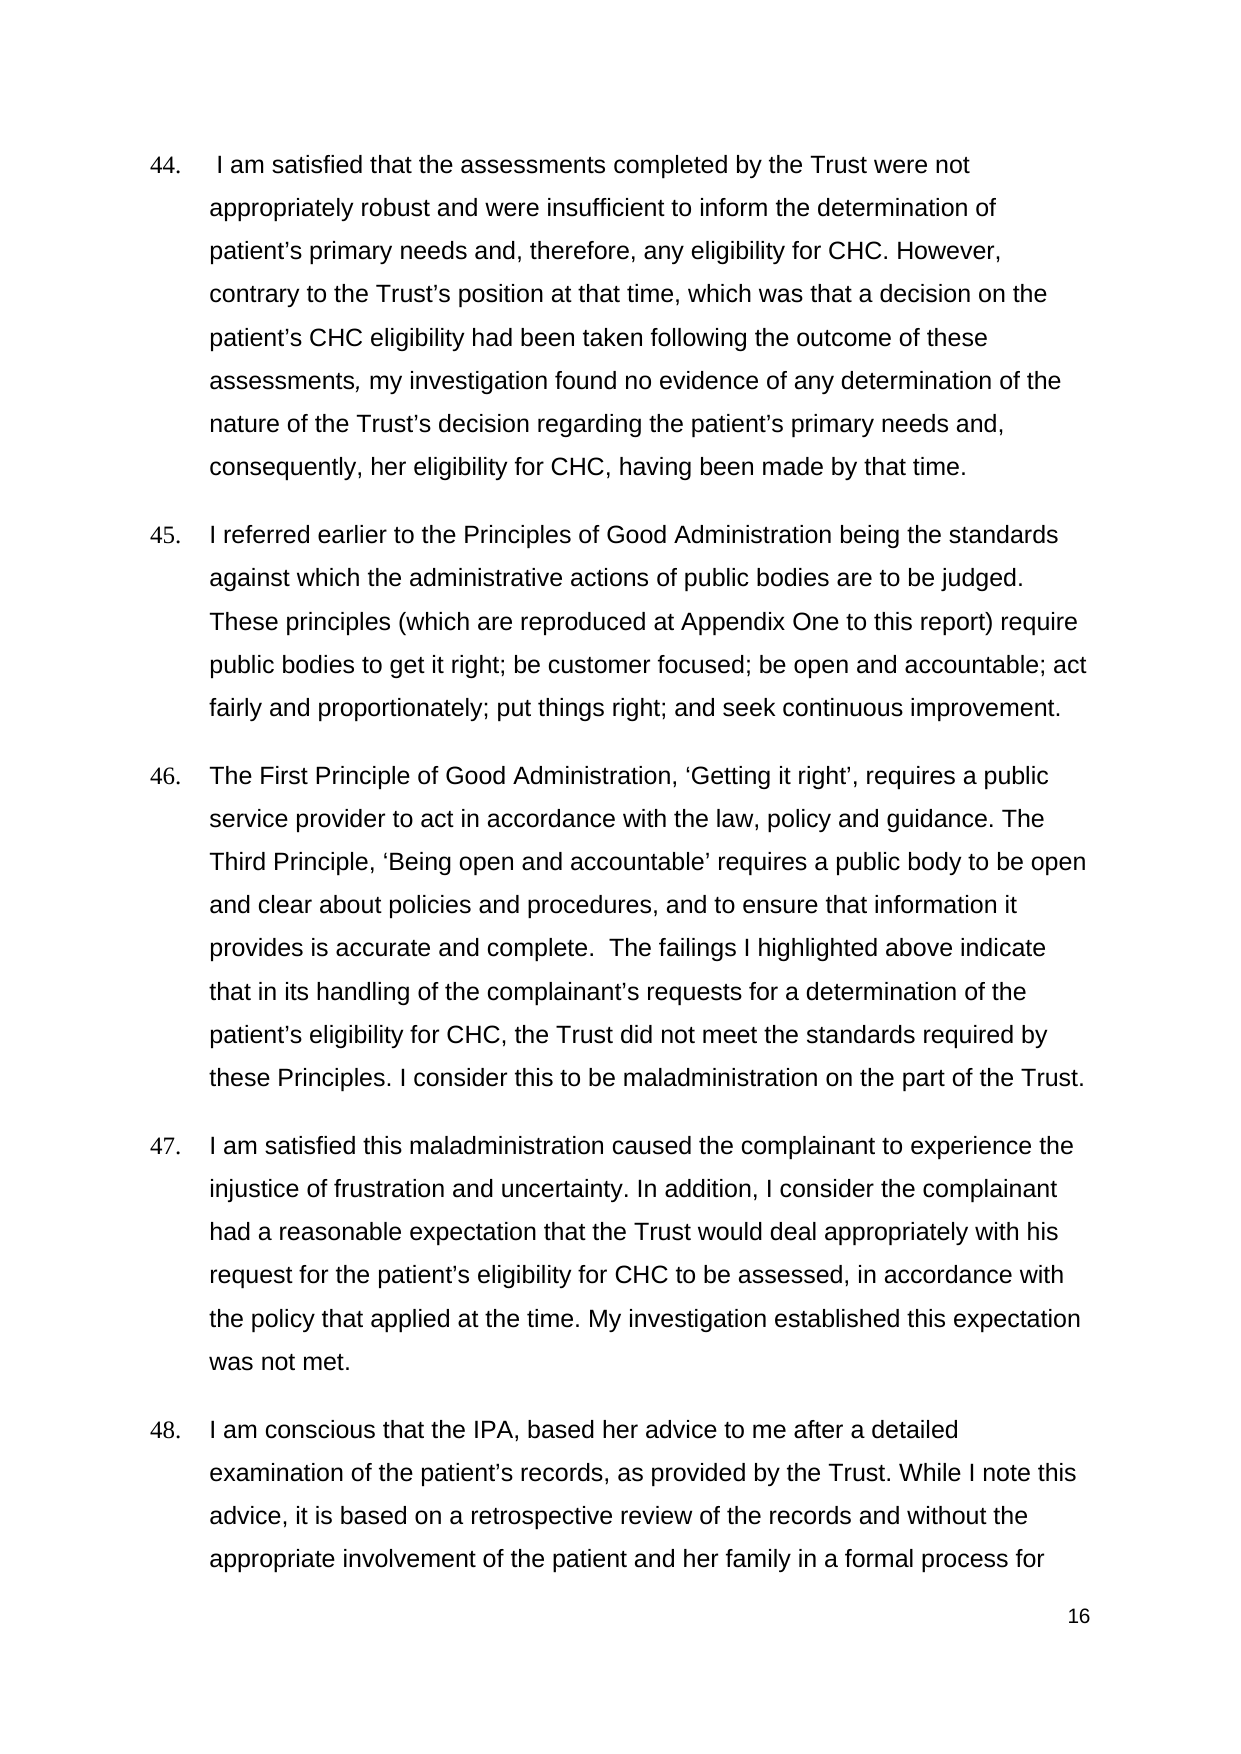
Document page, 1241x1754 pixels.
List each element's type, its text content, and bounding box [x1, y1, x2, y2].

list I am conscious that the IPA, based her advice to me after a detailed examination of the patient’s records, as provided by the Trust. While I note this advice, it is based on a retrospective review of the records and without the appropriate involvement of the patient and her family in a formal process for [150, 1415, 1090, 1573]
list I am satisfied that the assessments completed by the Trust were not appropriately robust and were insufficient to inform the determination of patient’s primary needs and, therefore, any eligibility for CHC. However, contrary to the Trust’s position at that time, which was that a decision on the patient’s CHC eligibility had been taken following the outcome of these assessments, my investigation found no evidence of any determination of the nature of the Trust’s decision regarding the patient’s primary needs and, consequently, her eligibility for CHC, having been made by that time. [150, 150, 1090, 481]
list The First Principle of Good Administration, ‘Getting it right’, requires a public service provider to act in accordance with the law, policy and guidance. The Third Principle, ‘Being open and accountable’ requires a public body to be open and clear about policies and procedures, and to ensure that information it provides is accurate and complete. The failings I highlighted above indicate that in its handling of the complainant’s requests for a determination of the patient’s eligibility for CHC, the Trust did not meet the standards required by these Principles. I consider this to be maladministration on the part of the Trust. [150, 761, 1090, 1092]
list I am satisfied this maladministration caused the complainant to experience the injustice of frustration and uncertainty. In addition, I consider the complainant had a reasonable expectation that the Trust would deal appropriately with his request for the patient’s eligibility for CHC to be assessed, in accordance with the policy that applied at the time. My investigation established this expectation was not met. [150, 1131, 1090, 1375]
list I referred earlier to the Principles of Good Administration being the standards against which the administrative actions of public bodies are to be judged. These principles (which are reproduced at Appendix One to this report) require public bodies to get it right; be customer focused; be open and accountable; act fairly and proportionately; put things right; and seek continuous improvement. [150, 520, 1090, 721]
